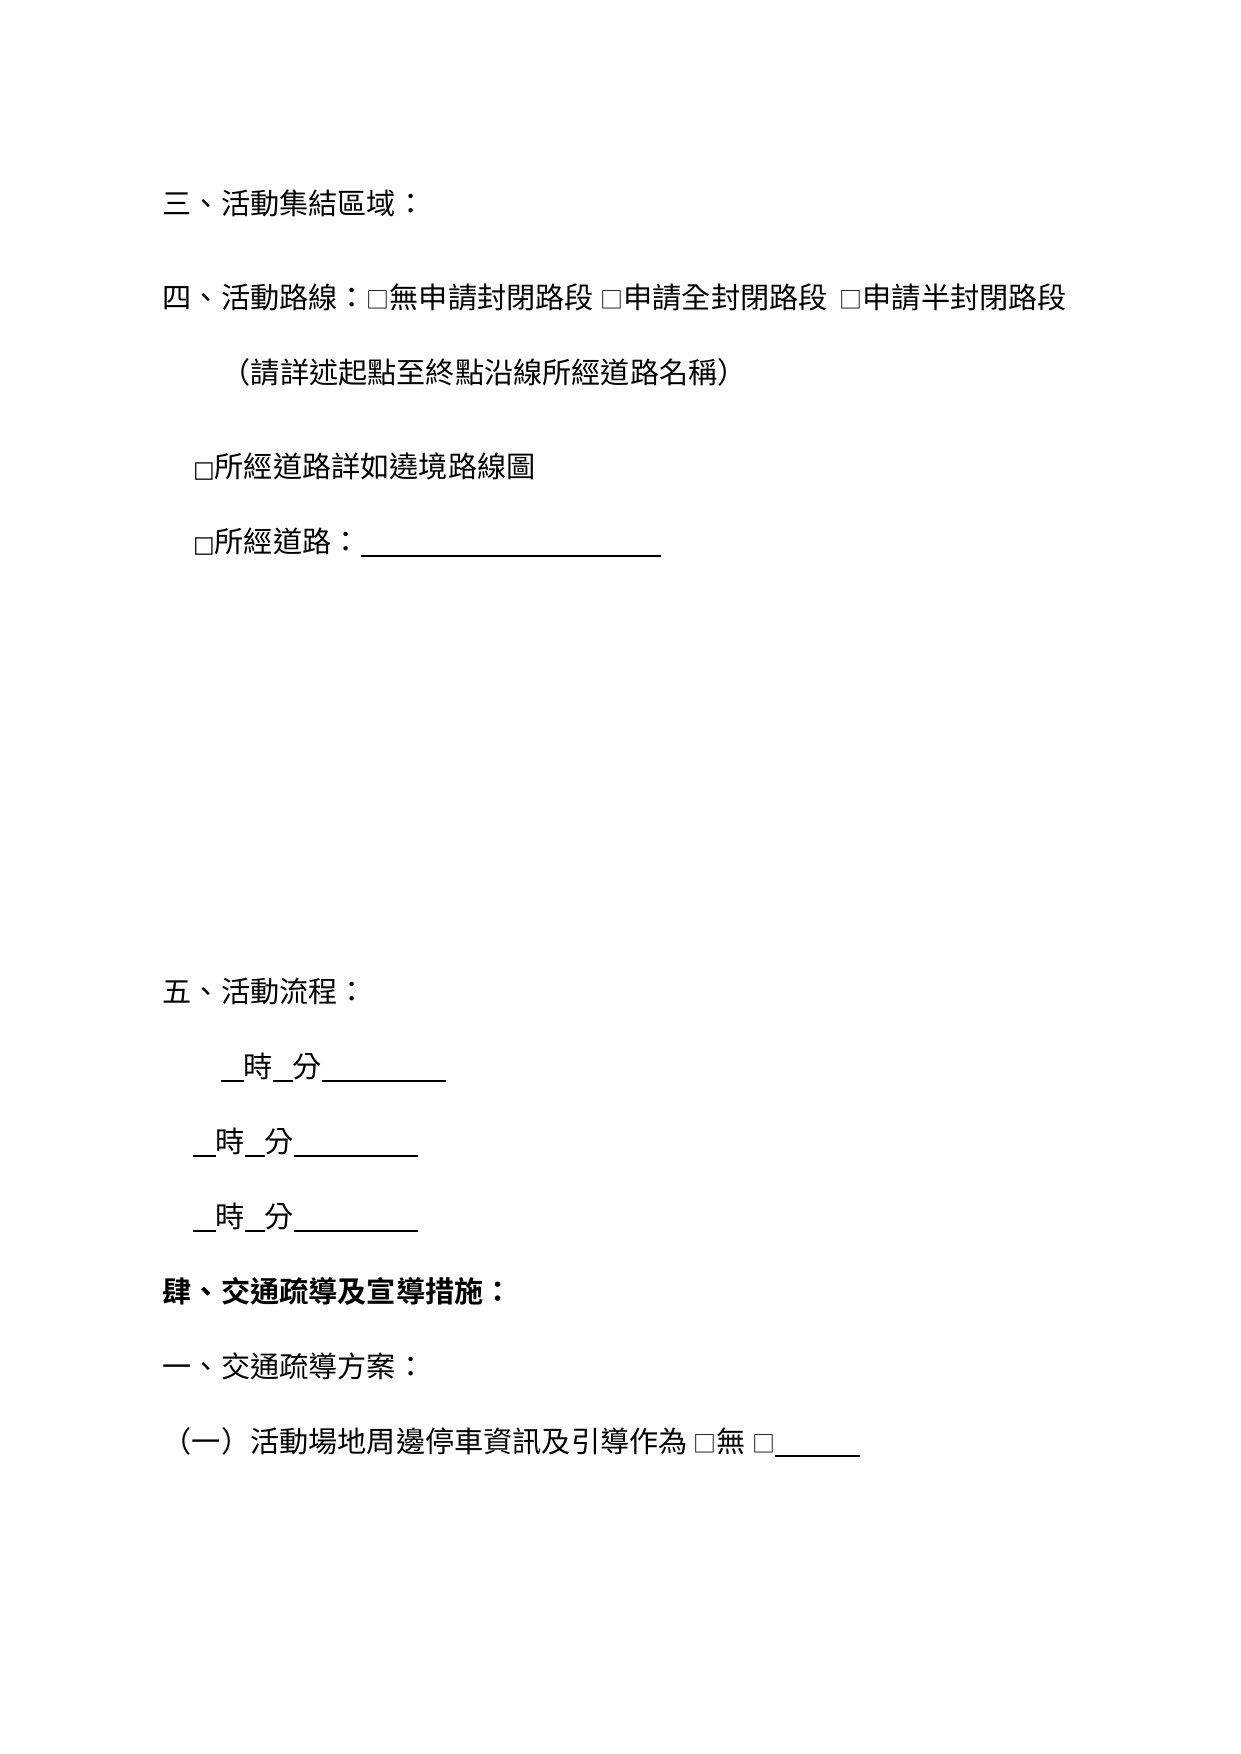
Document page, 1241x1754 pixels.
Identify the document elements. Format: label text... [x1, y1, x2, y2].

text 一、交通疏導方案： [162, 1327, 1078, 1402]
text 時 分 [162, 1102, 1078, 1177]
text 五、活動流程： [162, 952, 1078, 1027]
text （一）活動場地周邊停車資訊及引導作為 □無 □ [162, 1402, 1078, 1477]
text □所經道路詳如遶境路線圖 [162, 427, 1078, 502]
text 四、活動路線：□無申請封閉路段 □申請全封閉路段 □申請半封閉路段（請詳述起點至終點沿線所經道路名稱） [162, 258, 1078, 408]
text 肆、交通疏導及宣導措施： [162, 1252, 1078, 1327]
text 時 分 [162, 1177, 1078, 1252]
text 三、活動集結區域： [162, 164, 1078, 239]
text 時 分 [162, 1027, 1078, 1102]
text □所經道路： [162, 502, 1078, 577]
